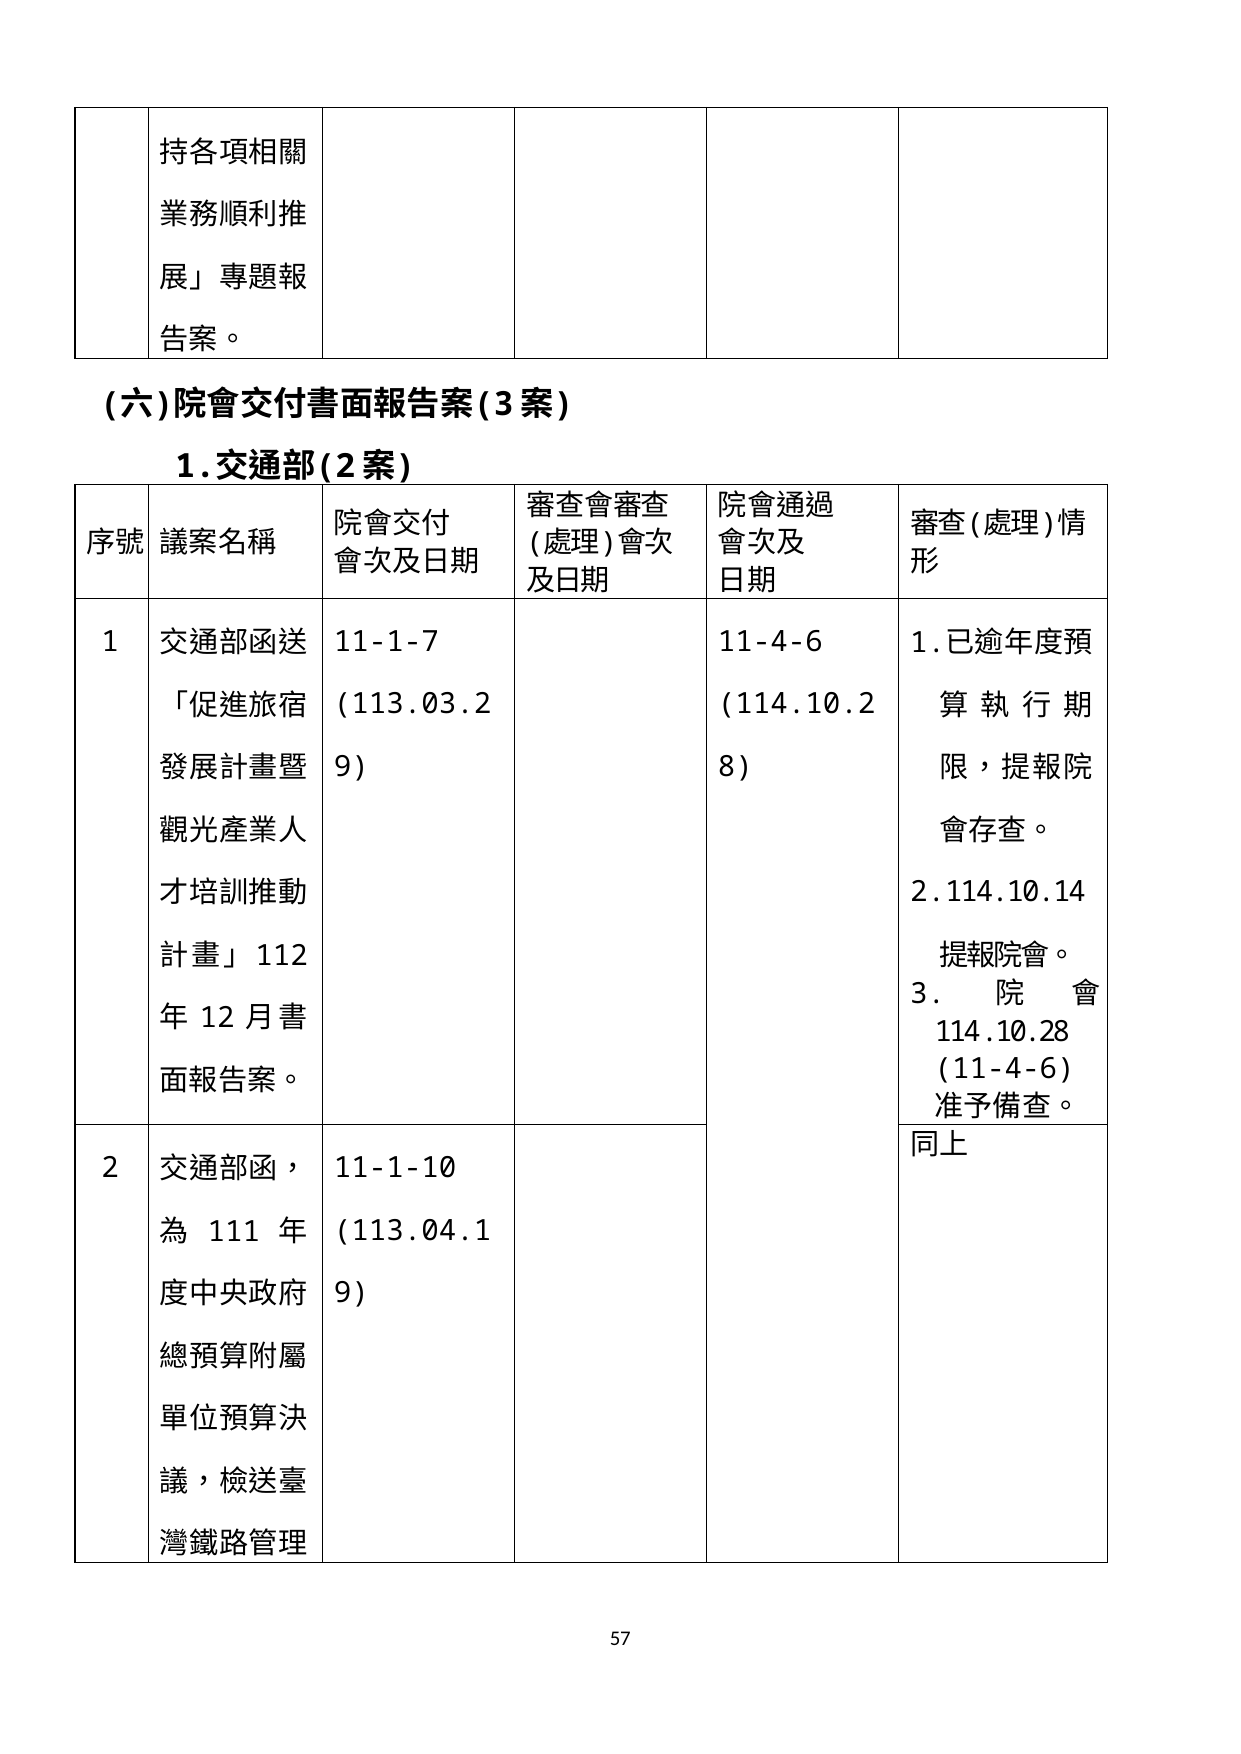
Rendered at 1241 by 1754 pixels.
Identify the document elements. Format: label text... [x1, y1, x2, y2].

table_cell [515, 108, 706, 358]
table_header 審查(處理)情形 [899, 485, 1107, 597]
table_cell [707, 108, 898, 358]
table_cell [899, 108, 1107, 358]
table_cell 1.已逾年度預算執行期限，提報院會存查。 2.114.10.14提報院會。 3.院會114.10.28 (11-4-6)准予備查。 [899, 599, 1107, 1123]
table_cell [76, 108, 148, 358]
table_cell [515, 1125, 706, 1562]
table_header 院會通過 會次及 日期 [707, 485, 898, 597]
table_cell 11-1-7 (113.03.29) [323, 599, 514, 1123]
table_cell 交通部函送「促進旅宿發展計畫暨觀光產業人才培訓推動計畫」112年12月書面報告案。 [149, 599, 322, 1123]
table_cell 11-1-10 (113.04.19) [323, 1125, 514, 1562]
table_cell 2 [76, 1125, 148, 1562]
table_cell [515, 599, 706, 1123]
subtitle 1.交通部(2案) [75, 421, 1165, 484]
table_cell 持各項相關業務順利推展」專題報告案。 [149, 108, 322, 358]
table_cell 1 [76, 599, 148, 1123]
table_header 審查會審查(處理)會次及日期 [515, 485, 706, 597]
table_cell 交通部函，為111年度中央政府總預算附屬單位預算決議，檢送臺灣鐵路管理 [149, 1125, 322, 1562]
table_cell 同上 [899, 1125, 1107, 1562]
table_cell [323, 108, 514, 358]
table_header 院會交付 會次及日期 [323, 485, 514, 597]
table_header 議案名稱 [149, 485, 322, 597]
subtitle (六)院會交付書面報告案(3案) [100, 359, 1165, 421]
table_cell 11-4-6 (114.10.28) [707, 599, 898, 1562]
table_header 序號 [76, 485, 148, 597]
